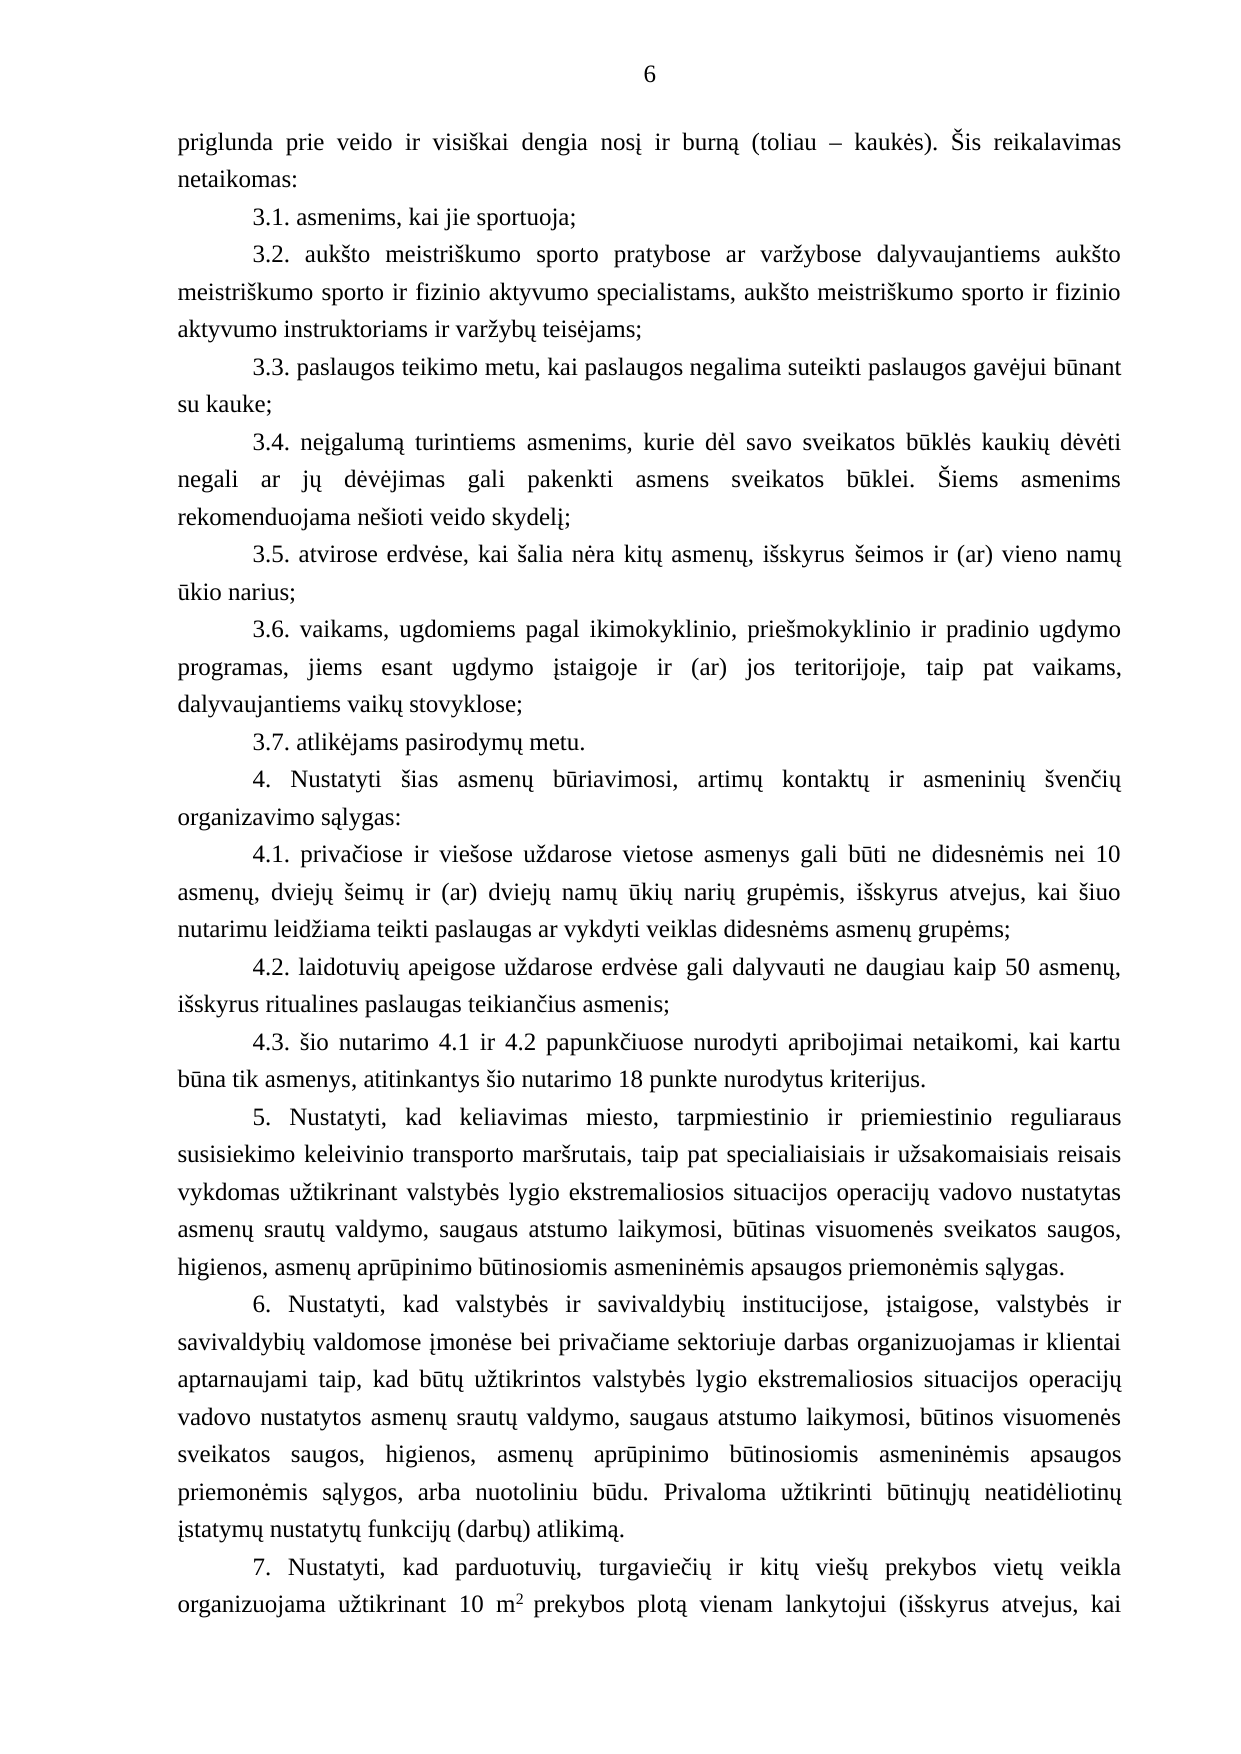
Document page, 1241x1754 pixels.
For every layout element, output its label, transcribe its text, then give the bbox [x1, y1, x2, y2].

text priglunda prie veido ir visiškai dengia nosį ir burną (toliau – kaukės). Šis reikalavimas netaikomas: [177, 118, 1122, 193]
text 3.6. vaikams, ugdomiems pagal ikimokyklinio, priešmokyklinio ir pradinio ugdymo programas, jiems esant ugdymo įstaigoje ir (ar) jos teritorijoje, taip pat vaikams, dalyvaujantiems vaikų stovyklose; [177, 606, 1122, 718]
text 4. Nustatyti šias asmenų būriavimosi, artimų kontaktų ir asmeninių švenčių organizavimo sąlygas: [177, 756, 1122, 831]
text 6. Nustatyti, kad valstybės ir savivaldybių institucijose, įstaigose, valstybės ir savivaldybių valdomose įmonėse bei privačiame sektoriuje darbas organizuojamas ir klientai aptarnaujami taip, kad būtų užtikrintos valstybės lygio ekstremaliosios situacijos operacijų vadovo nustatytos asmenų srautų valdymo, saugaus atstumo laikymosi, būtinos visuomenės sveikatos saugos, higienos, asmenų aprūpinimo būtinosiomis asmeninėmis apsaugos priemonėmis sąlygos, arba nuotoliniu būdu. Privaloma užtikrinti būtinųjų neatidėliotinų įstatymų nustatytų funkcijų (darbų) atlikimą. [177, 1281, 1122, 1543]
text 3.3. paslaugos teikimo metu, kai paslaugos negalima suteikti paslaugos gavėjui būnant su kauke; [177, 343, 1122, 418]
text 4.3. šio nutarimo 4.1 ir 4.2 papunkčiuose nurodyti apribojimai netaikomi, kai kartu būna tik asmenys, atitinkantys šio nutarimo 18 punkte nurodytus kriterijus. [177, 1018, 1122, 1093]
text 4.1. privačiose ir viešose uždarose vietose asmenys gali būti ne didesnėmis nei 10 asmenų, dviejų šeimų ir (ar) dviejų namų ūkių narių grupėmis, išskyrus atvejus, kai šiuo nutarimu leidžiama teikti paslaugas ar vykdyti veiklas didesnėms asmenų grupėms; [177, 831, 1122, 943]
text 4.2. laidotuvių apeigose uždarose erdvėse gali dalyvauti ne daugiau kaip 50 asmenų, išskyrus ritualines paslaugas teikiančius asmenis; [177, 943, 1122, 1018]
text 3.5. atvirose erdvėse, kai šalia nėra kitų asmenų, išskyrus šeimos ir (ar) vieno namų ūkio narius; [177, 531, 1122, 606]
text 3.1. asmenims, kai jie sportuoja; [177, 193, 1122, 231]
text 3.2. aukšto meistriškumo sporto pratybose ar varžybose dalyvaujantiems aukšto meistriškumo sporto ir fizinio aktyvumo specialistams, aukšto meistriškumo sporto ir fizinio aktyvumo instruktoriams ir varžybų teisėjams; [177, 231, 1122, 343]
text 7. Nustatyti, kad parduotuvių, turgaviečių ir kitų viešų prekybos vietų veikla organizuojama užtikrinant 10 m2 prekybos plotą vienam lankytojui (išskyrus atvejus, kai [177, 1543, 1122, 1618]
text 3.7. atlikėjams pasirodymų metu. [177, 718, 1122, 756]
text 3.4. neįgalumą turintiems asmenims, kurie dėl savo sveikatos būklės kaukių dėvėti negali ar jų dėvėjimas gali pakenkti asmens sveikatos būklei. Šiems asmenims rekomenduojama nešioti veido skydelį; [177, 418, 1122, 531]
text 5. Nustatyti, kad keliavimas miesto, tarpmiestinio ir priemiestinio reguliaraus susisiekimo keleivinio transporto maršrutais, taip pat specialiaisiais ir užsakomaisiais reisais vykdomas užtikrinant valstybės lygio ekstremaliosios situacijos operacijų vadovo nustatytas asmenų srautų valdymo, saugaus atstumo laikymosi, būtinas visuomenės sveikatos saugos, higienos, asmenų aprūpinimo būtinosiomis asmeninėmis apsaugos priemonėmis sąlygas. [177, 1093, 1122, 1281]
